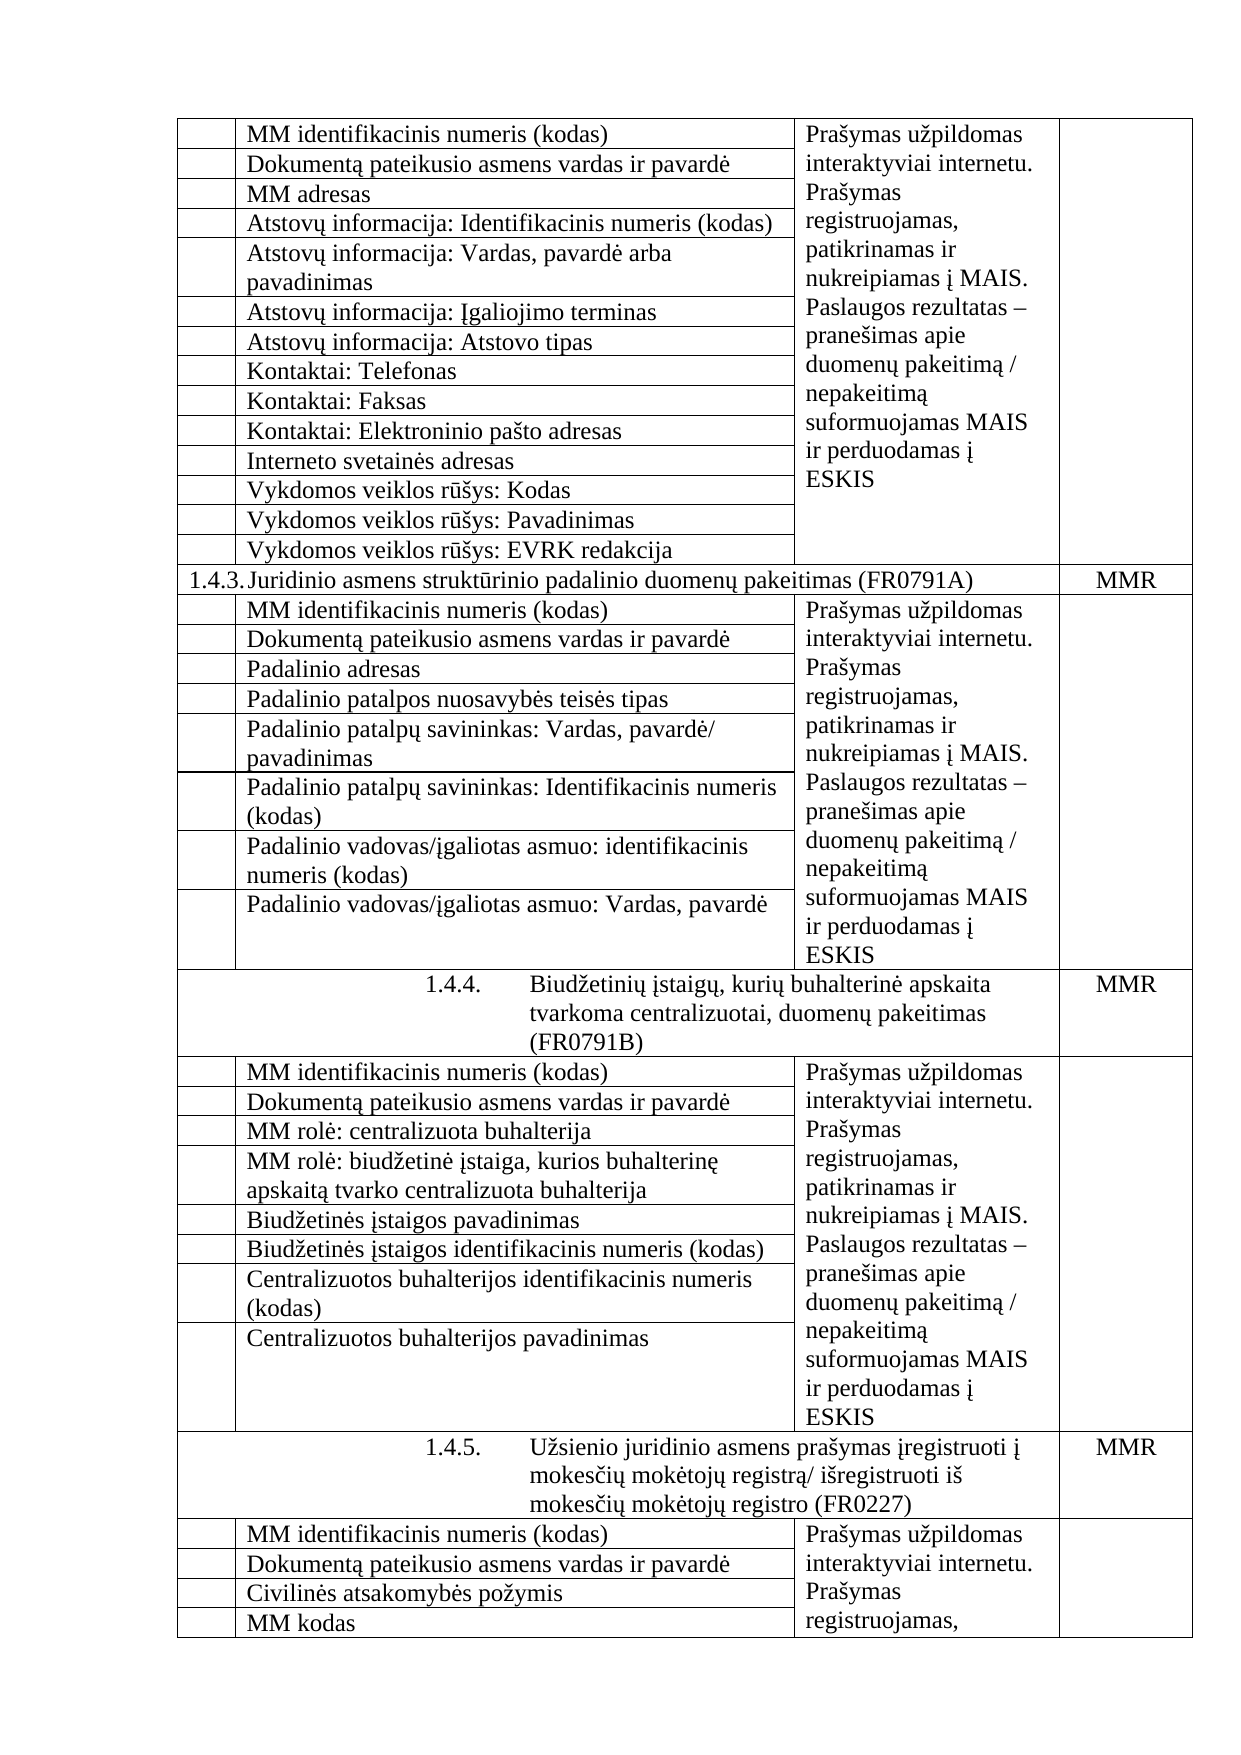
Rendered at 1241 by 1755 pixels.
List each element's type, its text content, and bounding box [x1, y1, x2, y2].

table_cell [178, 1205, 235, 1233]
table_cell Atstovų informacija: Identifikacinis numeris (kodas) [236, 209, 794, 237]
table_cell Dokumentą pateikusio asmens vardas ir pavardė [236, 1087, 794, 1115]
table_cell Dokumentą pateikusio asmens vardas ir pavardė [236, 1549, 794, 1577]
table_cell [178, 831, 235, 888]
table_cell MM rolė: biudžetinė įstaiga, kurios buhalterinę apskaitą tvarko centralizuota buhalterija [236, 1146, 794, 1204]
table_cell [178, 119, 235, 148]
table_cell [1060, 1519, 1192, 1637]
table_cell Kontaktai: Faksas [236, 386, 794, 415]
table_cell 1.4.3. Juridinio asmens struktūrinio padalinio duomenų pakeitimas (FR0791A) [178, 565, 1059, 594]
table_cell Vykdomos veiklos rūšys: Kodas [236, 476, 794, 504]
table_cell Prašymas užpildomas interaktyviai internetu. Prašymas registruojamas, patikrinamas ir nukreipiamas į MAIS. Paslaugos rezultatas – pranešimas apie duomenų pakeitimą / nepakeitimą suformuojamas MAIS ir perduodamas į ESKIS [795, 1057, 1059, 1431]
table_cell Kontaktai: Telefonas [236, 356, 794, 385]
table_cell [178, 356, 235, 385]
table_cell [178, 1235, 235, 1263]
table_cell [1060, 595, 1192, 968]
table_cell MM identifikacinis numeris (kodas) [236, 595, 794, 623]
table_cell Vykdomos veiklos rūšys: Pavadinimas [236, 505, 794, 534]
table_cell MM kodas [236, 1608, 794, 1637]
table_cell Dokumentą pateikusio asmens vardas ir pavardė [236, 149, 794, 178]
table_cell Atstovų informacija: Atstovo tipas [236, 327, 794, 355]
table_cell Vykdomos veiklos rūšys: EVRK redakcija [236, 535, 794, 564]
table_cell [178, 1116, 235, 1145]
table_cell Padalinio vadovas/įgaliotas asmuo: Vardas, pavardė [236, 890, 794, 968]
table_cell Kontaktai: Elektroninio pašto adresas [236, 416, 794, 445]
table_cell [178, 386, 235, 415]
table_cell [178, 505, 235, 534]
table_cell [178, 1264, 235, 1322]
table_cell Biudžetinės įstaigos pavadinimas [236, 1205, 794, 1233]
table_cell [178, 1549, 235, 1577]
table_cell Dokumentą pateikusio asmens vardas ir pavardė [236, 625, 794, 653]
table_cell MM identifikacinis numeris (kodas) [236, 1519, 794, 1548]
table_cell Civilinės atsakomybės požymis [236, 1579, 794, 1607]
table_cell [178, 1519, 235, 1548]
table_cell [178, 149, 235, 178]
table_cell 1.4.4. Biudžetinių įstaigų, kurių buhalterinė apskaita tvarkoma centralizuotai, duomenų pakeitimas (FR0791B) [178, 970, 1059, 1056]
table_cell Atstovų informacija: Vardas, pavardė arba pavadinimas [236, 238, 794, 296]
table_cell Atstovų informacija: Įgaliojimo terminas [236, 297, 794, 326]
table_cell MM identifikacinis numeris (kodas) [236, 1057, 794, 1086]
table_cell Centralizuotos buhalterijos identifikacinis numeris (kodas) [236, 1264, 794, 1322]
table_cell [178, 654, 235, 683]
table_cell [178, 476, 235, 504]
table_cell MM rolė: centralizuota buhalterija [236, 1116, 794, 1145]
table_cell MMR [1060, 1432, 1192, 1518]
table_cell Prašymas užpildomas interaktyviai internetu. Prašymas registruojamas, [795, 1519, 1059, 1637]
table_cell Padalinio patalpos nuosavybės teisės tipas [236, 684, 794, 713]
table_cell MMR [1060, 565, 1192, 594]
table_cell 1.4.5. Užsienio juridinio asmens prašymas įregistruoti į mokesčių mokėtojų registrą/ išregistruoti iš mokesčių mokėtojų registro (FR0227) [178, 1432, 1059, 1518]
table_cell [178, 416, 235, 445]
table_cell [178, 1146, 235, 1204]
table_cell [178, 179, 235, 207]
table_cell Prašymas užpildomas interaktyviai internetu. Prašymas registruojamas, patikrinamas ir nukreipiamas į MAIS. Paslaugos rezultatas – pranešimas apie duomenų pakeitimą / nepakeitimą suformuojamas MAIS ir perduodamas į ESKIS [795, 595, 1059, 968]
table_cell Padalinio vadovas/įgaliotas asmuo: identifikacinis numeris (kodas) [236, 831, 794, 888]
table_cell Padalinio patalpų savininkas: Vardas, pavardė/ pavadinimas [236, 714, 794, 771]
table_cell Interneto svetainės adresas [236, 446, 794, 474]
table_cell [178, 684, 235, 713]
table_cell [178, 1057, 235, 1086]
table_cell [178, 238, 235, 296]
table_cell [178, 297, 235, 326]
table_cell Prašymas užpildomas interaktyviai internetu. Prašymas registruojamas, patikrinamas ir nukreipiamas į MAIS. Paslaugos rezultatas – pranešimas apie duomenų pakeitimą / nepakeitimą suformuojamas MAIS ir perduodamas į ESKIS [795, 119, 1059, 564]
table_cell [178, 1087, 235, 1115]
table_cell Padalinio adresas [236, 654, 794, 683]
table_cell [178, 1608, 235, 1637]
table_cell [178, 327, 235, 355]
table_cell [178, 890, 235, 968]
table_cell [1060, 119, 1192, 564]
table_cell [178, 1323, 235, 1431]
table_cell [178, 773, 235, 830]
table_cell Biudžetinės įstaigos identifikacinis numeris (kodas) [236, 1235, 794, 1263]
table_cell MM identifikacinis numeris (kodas) [236, 119, 794, 148]
table_cell [1060, 1057, 1192, 1431]
table_cell [178, 535, 235, 564]
table_cell [178, 1579, 235, 1607]
table_cell MMR [1060, 970, 1192, 1056]
table_cell [178, 446, 235, 474]
table_cell MM adresas [236, 179, 794, 207]
table_cell [178, 209, 235, 237]
table_cell [178, 625, 235, 653]
table_cell [178, 595, 235, 623]
table_cell [178, 714, 235, 771]
table_cell Padalinio patalpų savininkas: Identifikacinis numeris (kodas) [236, 773, 794, 830]
table_cell Centralizuotos buhalterijos pavadinimas [236, 1323, 794, 1431]
